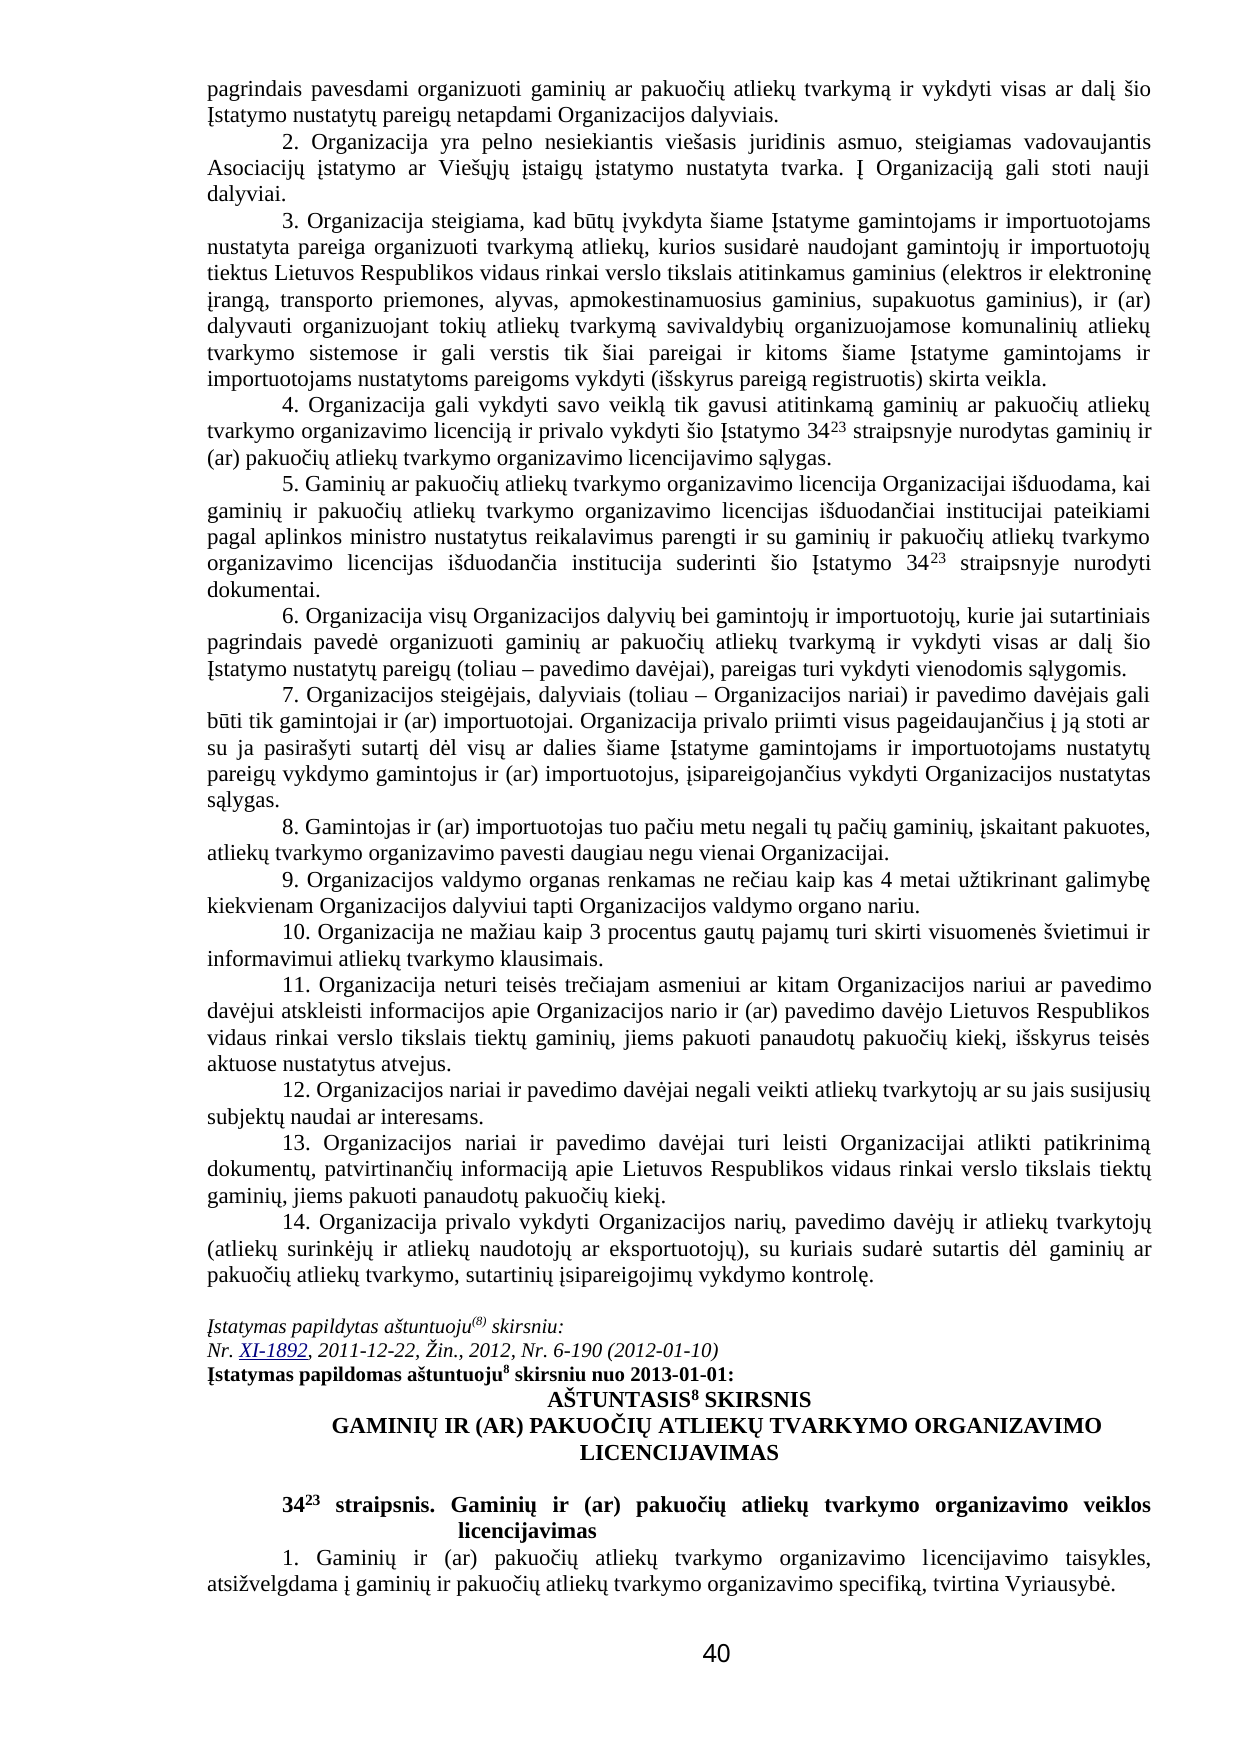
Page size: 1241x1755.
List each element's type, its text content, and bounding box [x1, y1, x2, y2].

text 7. Organizacijos steigėjais, dalyviais (toliau – Organizacijos nariai) ir pavedimo davėjais gali būti tik gamintojai ir (ar) importuotojai. Organizacija privalo priimti visus pageidaujančius į ją stoti ar su ja pasirašyti sutartį dėl visų ar dalies šiame Įstatyme gamintojams ir importuotojams nustatytų pareigų vykdymo gamintojus ir (ar) importuotojus, įsipareigojančius vykdyti Organizacijos nustatytas sąlygas. [207, 681, 1152, 813]
text 9. Organizacijos valdymo organas renkamas ne rečiau kaip kas 4 metai užtikrinant galimybę kiekvienam Organizacijos dalyviui tapti Organizacijos valdymo organo nariu. [207, 866, 1152, 918]
text 10. Organizacija ne mažiau kaip 3 procentus gautų pajamų turi skirti visuomenės švietimui ir informavimui atliekų tvarkymo klausimais. [207, 918, 1152, 971]
text 5. Gaminių ar pakuočių atliekų tvarkymo organizavimo licencija Organizacijai išduodama, kai gaminių ir pakuočių atliekų tvarkymo organizavimo licencijas išduodančiai institucijai pateikiami pagal aplinkos ministro nustatytus reikalavimus parengti ir su gaminių ir pakuočių atliekų tvarkymo organizavimo licencijas išduodančia institucija suderinti šio Įstatymo 3423 straipsnyje nurodyti dokumentai. [207, 470, 1152, 602]
text 8. Gamintojas ir (ar) importuotojas tuo pačiu metu negali tų pačių gaminių, įskaitant pakuotes, atliekų tvarkymo organizavimo pavesti daugiau negu vienai Organizacijai. [207, 813, 1152, 866]
text 14. Organizacija privalo vykdyti Organizacijos narių, pavedimo davėjų ir atliekų tvarkytojų (atliekų surinkėjų ir atliekų naudotojų ar eksportuotojų), su kuriais sudarė sutartis dėl gaminių ar pakuočių atliekų tvarkymo, sutartinių įsipareigojimų vykdymo kontrolę. [207, 1208, 1152, 1287]
text 6. Organizacija visų Organizacijos dalyvių bei gamintojų ir importuotojų, kurie jai sutartiniais pagrindais pavedė organizuoti gaminių ar pakuočių atliekų tvarkymą ir vykdyti visas ar dalį šio Įstatymo nustatytų pareigų (toliau – pavedimo davėjai), pareigas turi vykdyti vienodomis sąlygomis. [207, 602, 1152, 681]
text 3423 straipsnis. Gaminių ir (ar) pakuočių atliekų tvarkymo organizavimo veiklos licencijavimas [282, 1491, 1152, 1544]
text AŠTUNTASIS8 SKIRSNIS [207, 1386, 1152, 1412]
text gaminių ir (ar) Pakuočių ATLIEKŲ TVARKYMO organizavimo licencijavimas [207, 1412, 1152, 1465]
text 11. Organizacija neturi teisės trečiajam asmeniui ar kitam Organizacijos nariui ar pavedimo davėjui atskleisti informacijos apie Organizacijos nario ir (ar) pavedimo davėjo Lietuvos Respublikos vidaus rinkai verslo tikslais tiektų gaminių, jiems pakuoti panaudotų pakuočių kiekį, išskyrus teisės aktuose nustatytus atvejus. [207, 971, 1152, 1076]
text 4. Organizacija gali vykdyti savo veiklą tik gavusi atitinkamą gaminių ar pakuočių atliekų tvarkymo organizavimo licenciją ir privalo vykdyti šio Įstatymo 3423 straipsnyje nurodytas gaminių ir (ar) pakuočių atliekų tvarkymo organizavimo licencijavimo sąlygas. [207, 391, 1152, 470]
text Įstatymas papildytas aštuntuoju(8) skirsniu: [207, 1314, 1152, 1338]
text 1. Gaminių ir (ar) pakuočių atliekų tvarkymo organizavimo licencijavimo taisykles, atsižvelgdama į gaminių ir pakuočių atliekų tvarkymo organizavimo specifiką, tvirtina Vyriausybė. [207, 1544, 1152, 1597]
text 2. Organizacija yra pelno nesiekiantis viešasis juridinis asmuo, steigiamas vadovaujantis Asociacijų įstatymo ar Viešųjų įstaigų įstatymo nustatyta tvarka. Į Organizaciją gali stoti nauji dalyviai. [207, 128, 1152, 207]
text 13. Organizacijos nariai ir pavedimo davėjai turi leisti Organizacijai atlikti patikrinimą dokumentų, patvirtinančių informaciją apie Lietuvos Respublikos vidaus rinkai verslo tikslais tiektų gaminių, jiems pakuoti panaudotų pakuočių kiekį. [207, 1129, 1152, 1208]
text 3. Organizacija steigiama, kad būtų įvykdyta šiame Įstatyme gamintojams ir importuotojams nustatyta pareiga organizuoti tvarkymą atliekų, kurios susidarė naudojant gamintojų ir importuotojų tiektus Lietuvos Respublikos vidaus rinkai verslo tikslais atitinkamus gaminius (elektros ir elektroninę įrangą, transporto priemones, alyvas, apmokestinamuosius gaminius, supakuotus gaminius), ir (ar) dalyvauti organizuojant tokių atliekų tvarkymą savivaldybių organizuojamose komunalinių atliekų tvarkymo sistemose ir gali verstis tik šiai pareigai ir kitoms šiame Įstatyme gamintojams ir importuotojams nustatytoms pareigoms vykdyti (išskyrus pareigą registruotis) skirta veikla. [207, 207, 1152, 391]
text pagrindais pavesdami organizuoti gaminių ar pakuočių atliekų tvarkymą ir vykdyti visas ar dalį šio Įstatymo nustatytų pareigų netapdami Organizacijos dalyviais. [207, 75, 1152, 128]
text Nr. XI-1892, 2011-12-22, Žin., 2012, Nr. 6-190 (2012-01-10) [207, 1338, 1152, 1362]
text Įstatymas papildomas aštuntuoju8 skirsniu nuo 2013-01-01: [207, 1362, 1152, 1386]
text 12. Organizacijos nariai ir pavedimo davėjai negali veikti atliekų tvarkytojų ar su jais susijusių subjektų naudai ar interesams. [207, 1076, 1152, 1129]
